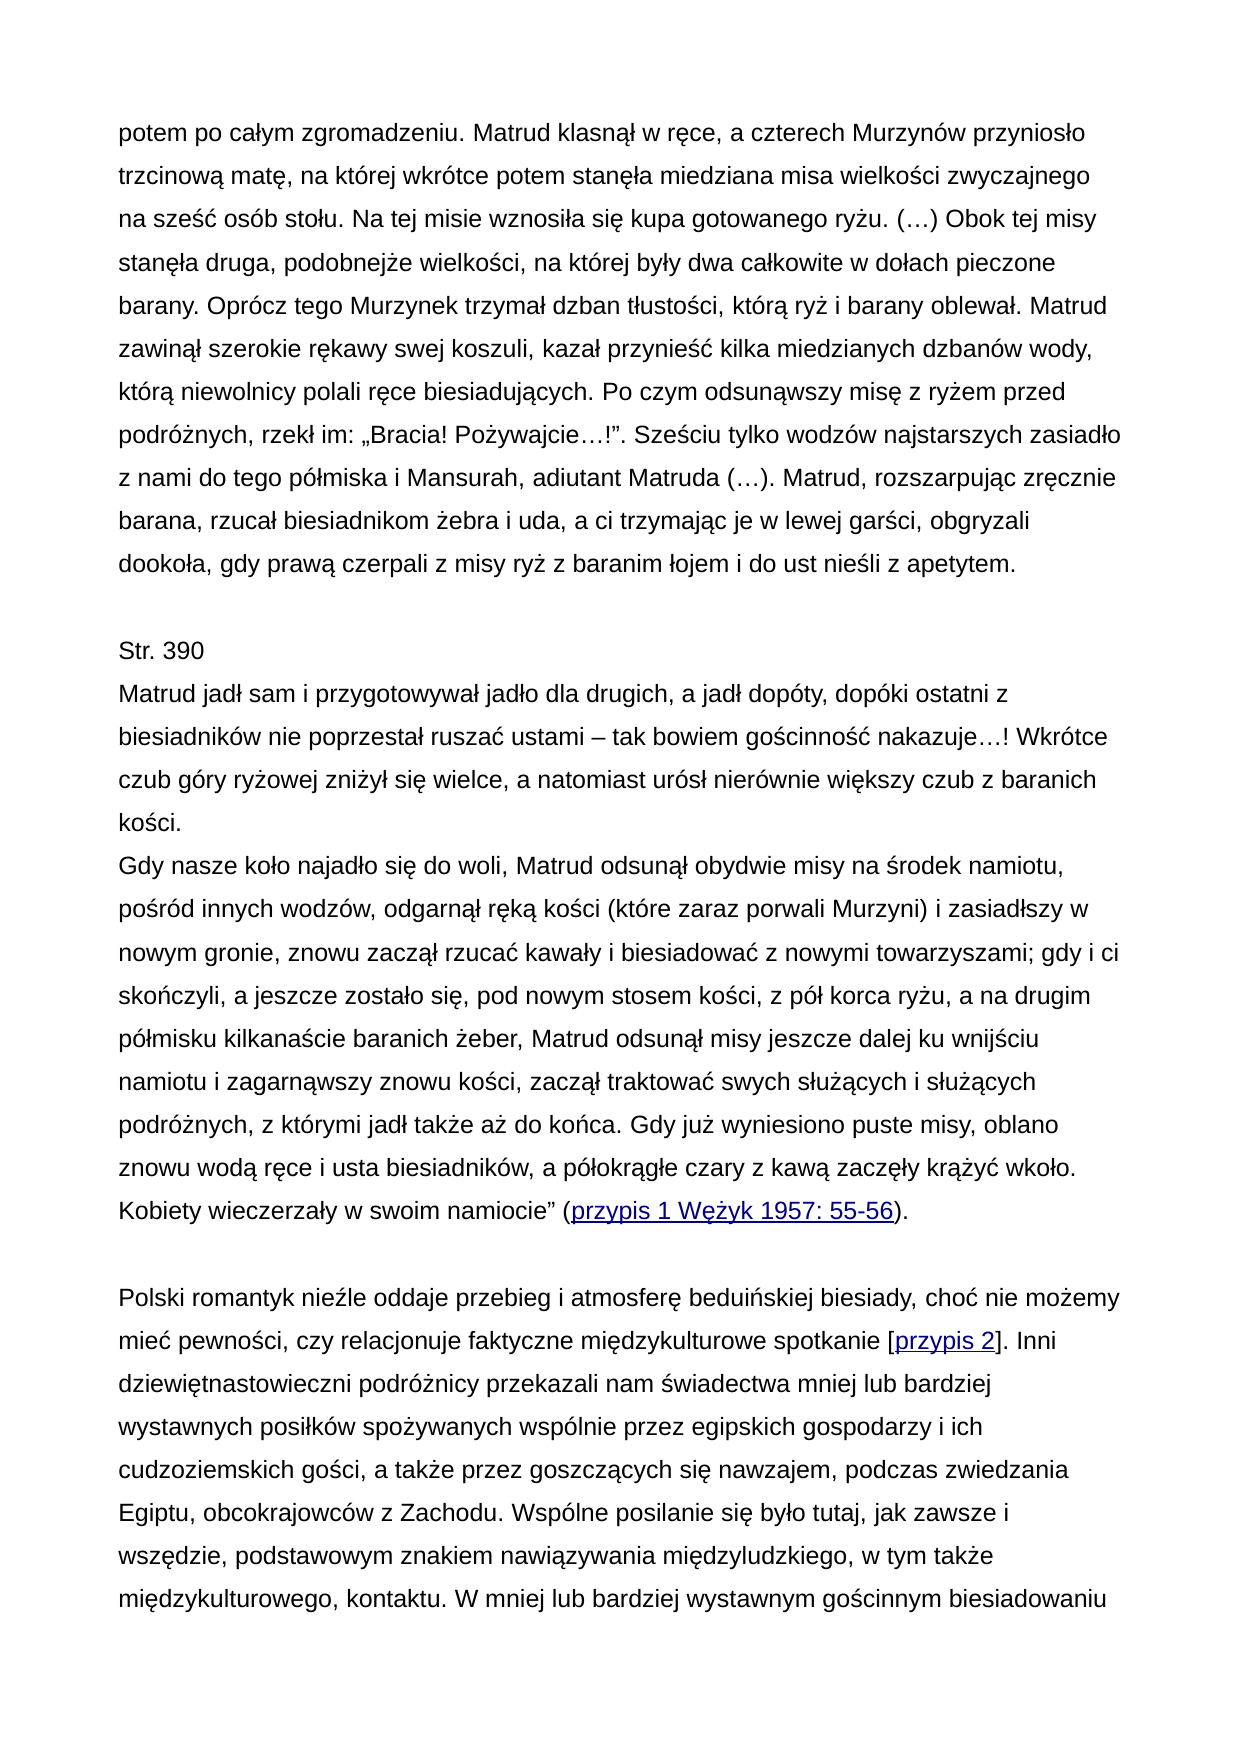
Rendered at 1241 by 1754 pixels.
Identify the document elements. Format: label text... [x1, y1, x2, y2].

text potem po całym zgromadzeniu. Matrud klasnął w ręce, a czterech Murzynów przyniosło trzcinową matę, na której wkrótce potem stanęła miedziana misa wielkości zwyczajnego na sześć osób stołu. Na tej misie wznosiła się kupa gotowanego ryżu. (…) Obok tej misy stanęła druga, podobnejże wielkości, na której były dwa całkowite w dołach pieczone barany. Oprócz tego Murzynek trzymał dzban tłustości, którą ryż i barany oblewał. Matrud zawinął szerokie rękawy swej koszuli, kazał przynieść kilka miedzianych dzbanów wody, którą niewolnicy polali ręce biesiadujących. Po czym odsunąwszy misę z ryżem przed podróżnych, rzekł im: „Bracia! Pożywajcie…!”. Sześciu tylko wodzów najstarszych zasiadło z nami do tego półmiska i Mansurah, adiutant Matruda (…). Matrud, rozszarpując zręcznie barana, rzucał biesiadnikom żebra i uda, a ci trzymając je w lewej garści, obgryzali dookoła, gdy prawą czerpali z misy ryż z baranim łojem i do ust nieśli z apetytem. [118, 118, 1122, 578]
text Polski romantyk nieźle oddaje przebieg i atmosferę beduińskiej biesiady, choć nie możemy mieć pewności, czy relacjonuje faktyczne międzykulturowe spotkanie [przypis 2]. Inni dziewiętnastowieczni podróżnicy przekazali nam świadectwa mniej lub bardziej wystawnych posiłków spożywanych wspólnie przez egipskich gospodarzy i ich cudzoziemskich gości, a także przez goszczących się nawzajem, podczas zwiedzania Egiptu, obcokrajowców z Zachodu. Wspólne posilanie się było tutaj, jak zawsze i wszędzie, podstawowym znakiem nawiązywania międzyludzkiego, w tym także międzykulturowego, kontaktu. W mniej lub bardziej wystawnym gościnnym biesiadowaniu [118, 1282, 1122, 1613]
text Str. 390 [118, 636, 1122, 664]
text Gdy nasze koło najadło się do woli, Matrud odsunął obydwie misy na środek namiotu, pośród innych wodzów, odgarnął ręką kości (które zaraz porwali Murzyni) i zasiadłszy w nowym gronie, znowu zaczął rzucać kawały i biesiadować z nowymi towarzyszami; gdy i ci skończyli, a jeszcze zostało się, pod nowym stosem kości, z pół korca ryżu, a na drugim półmisku kilkanaście baranich żeber, Matrud odsunął misy jeszcze dalej ku wnijściu namiotu i zagarnąwszy znowu kości, zaczął traktować swych służących i służących podróżnych, z którymi jadł także aż do końca. Gdy już wyniesiono puste misy, oblano znowu wodą ręce i usta biesiadników, a półokrągłe czary z kawą zaczęły krążyć wkoło. Kobiety wieczerzały w swoim namiocie” (przypis 1 Wężyk 1957: 55-56). [118, 851, 1122, 1225]
text Matrud jadł sam i przygotowywał jadło dla drugich, a jadł dopóty, dopóki ostatni z biesiadników nie poprzestał ruszać ustami – tak bowiem gościnność nakazuje…! Wkrótce czub góry ryżowej zniżył się wielce, a natomiast urósł nierównie większy czub z baranich kości. [118, 679, 1122, 837]
